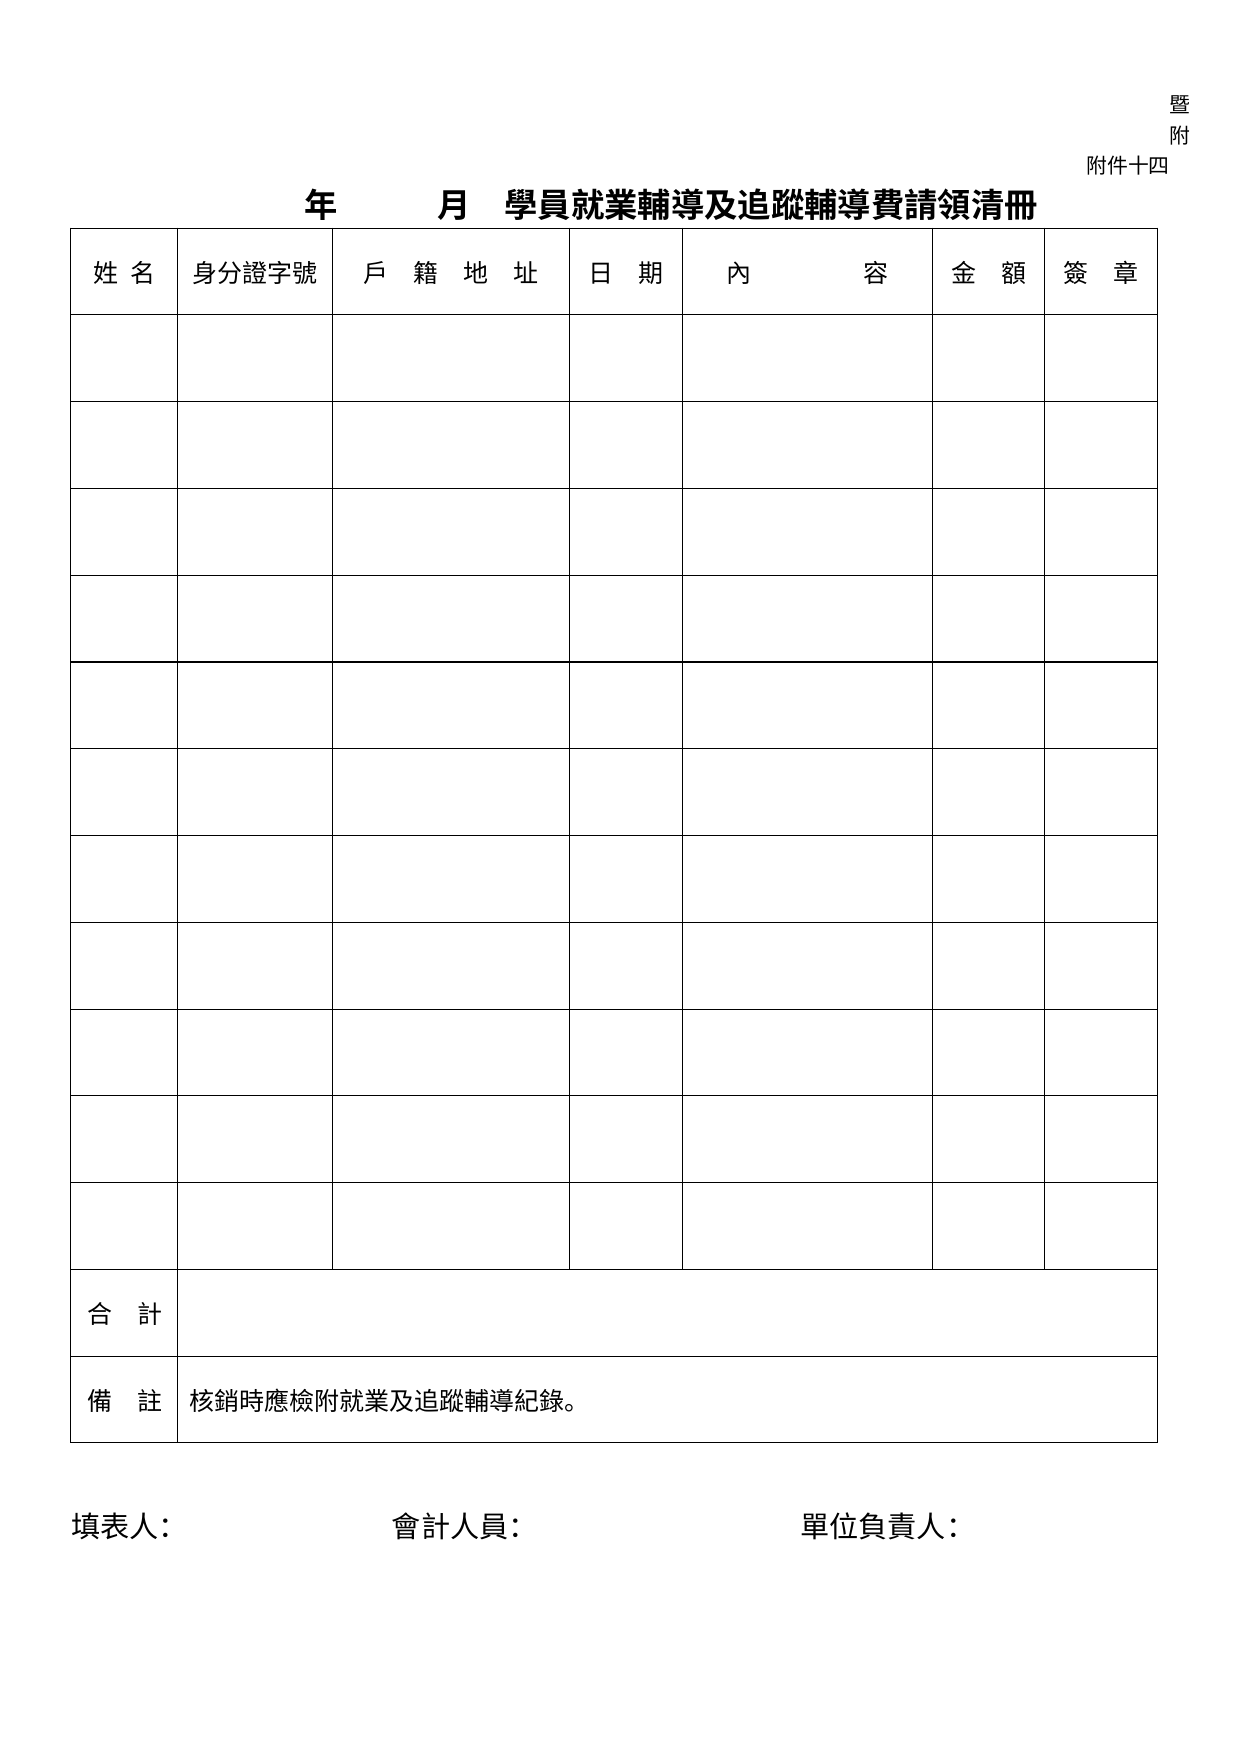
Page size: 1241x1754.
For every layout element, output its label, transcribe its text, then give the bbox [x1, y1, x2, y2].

table_cell [71, 923, 177, 1008]
table_header 姓 名 [71, 229, 177, 314]
table_cell [333, 1010, 569, 1095]
table_cell [933, 315, 1044, 401]
table_cell [333, 402, 569, 488]
table_cell [178, 1010, 332, 1095]
table_cell [570, 663, 682, 748]
table_cell [333, 663, 569, 748]
table_cell [933, 923, 1044, 1008]
table_cell [1045, 1010, 1157, 1095]
table_cell [933, 489, 1044, 574]
table_cell [683, 1096, 932, 1182]
table_cell [570, 1010, 682, 1095]
table_cell [933, 576, 1044, 661]
table_cell [178, 1096, 332, 1182]
table_cell [683, 923, 932, 1008]
table_cell [683, 1183, 932, 1269]
table_cell [683, 749, 932, 835]
table_cell [178, 1183, 332, 1269]
table_cell [178, 663, 332, 748]
table_cell [683, 576, 932, 661]
table_cell [570, 1183, 682, 1269]
table_cell [570, 315, 682, 401]
table_cell [933, 1096, 1044, 1182]
table_cell [1045, 749, 1157, 835]
table_cell [1045, 489, 1157, 574]
table_cell [683, 315, 932, 401]
table_cell [71, 315, 177, 401]
table_header 金 額 [933, 229, 1044, 314]
table_cell [333, 1183, 569, 1269]
table_cell [333, 1096, 569, 1182]
table_cell 備 註 [71, 1357, 177, 1442]
table_header 內 容 [683, 229, 932, 314]
table_cell [1045, 402, 1157, 488]
table_cell 核銷時應檢附就業及追蹤輔導紀錄。 [178, 1357, 1157, 1442]
table_cell [71, 402, 177, 488]
table_cell [71, 1010, 177, 1095]
table_header 簽 章 [1045, 229, 1157, 314]
table_cell [178, 576, 332, 661]
table_cell [1045, 1183, 1157, 1269]
table_cell [333, 836, 569, 922]
text 填表人： 會計人員： 單位負責人： [71, 1503, 1169, 1546]
table_cell [933, 836, 1044, 922]
table_header 日 期 [570, 229, 682, 314]
table_cell [933, 663, 1044, 748]
table_cell [178, 402, 332, 488]
table_header 身分證字號 [178, 229, 332, 314]
table_cell [333, 923, 569, 1008]
table_cell [683, 836, 932, 922]
table_cell [1045, 663, 1157, 748]
table_cell [683, 1010, 932, 1095]
table_cell [683, 489, 932, 574]
table_cell [178, 1270, 1157, 1356]
table_cell [933, 749, 1044, 835]
table_cell [570, 402, 682, 488]
table_cell [178, 489, 332, 574]
table_cell [71, 836, 177, 922]
table_cell [178, 315, 332, 401]
table_cell [1045, 923, 1157, 1008]
table_cell [71, 576, 177, 661]
table_cell [71, 489, 177, 574]
table_cell [570, 576, 682, 661]
table_cell [933, 1010, 1044, 1095]
table_cell [1045, 836, 1157, 922]
table_cell [1045, 315, 1157, 401]
table_cell [71, 1183, 177, 1269]
table_cell [933, 1183, 1044, 1269]
table_cell [333, 489, 569, 574]
table_cell [570, 1096, 682, 1182]
table_cell [333, 749, 569, 835]
table_cell [683, 663, 932, 748]
table_cell [570, 749, 682, 835]
table_cell [333, 576, 569, 661]
table_header 戶 籍 地 址 [333, 229, 569, 314]
table_cell [71, 749, 177, 835]
table_cell [71, 1096, 177, 1182]
table_cell [683, 402, 932, 488]
table_cell [570, 923, 682, 1008]
table_cell [1045, 1096, 1157, 1182]
table_cell 合 計 [71, 1270, 177, 1356]
table_cell [1045, 576, 1157, 661]
table_cell [333, 315, 569, 401]
table_cell [178, 749, 332, 835]
text 年 月 學員就業輔導及追蹤輔導費請領清冊 [71, 179, 1169, 227]
table_cell [570, 836, 682, 922]
table_cell [178, 923, 332, 1008]
table_cell [178, 836, 332, 922]
table_cell [933, 402, 1044, 488]
table_cell [570, 489, 682, 574]
table_cell [71, 663, 177, 748]
